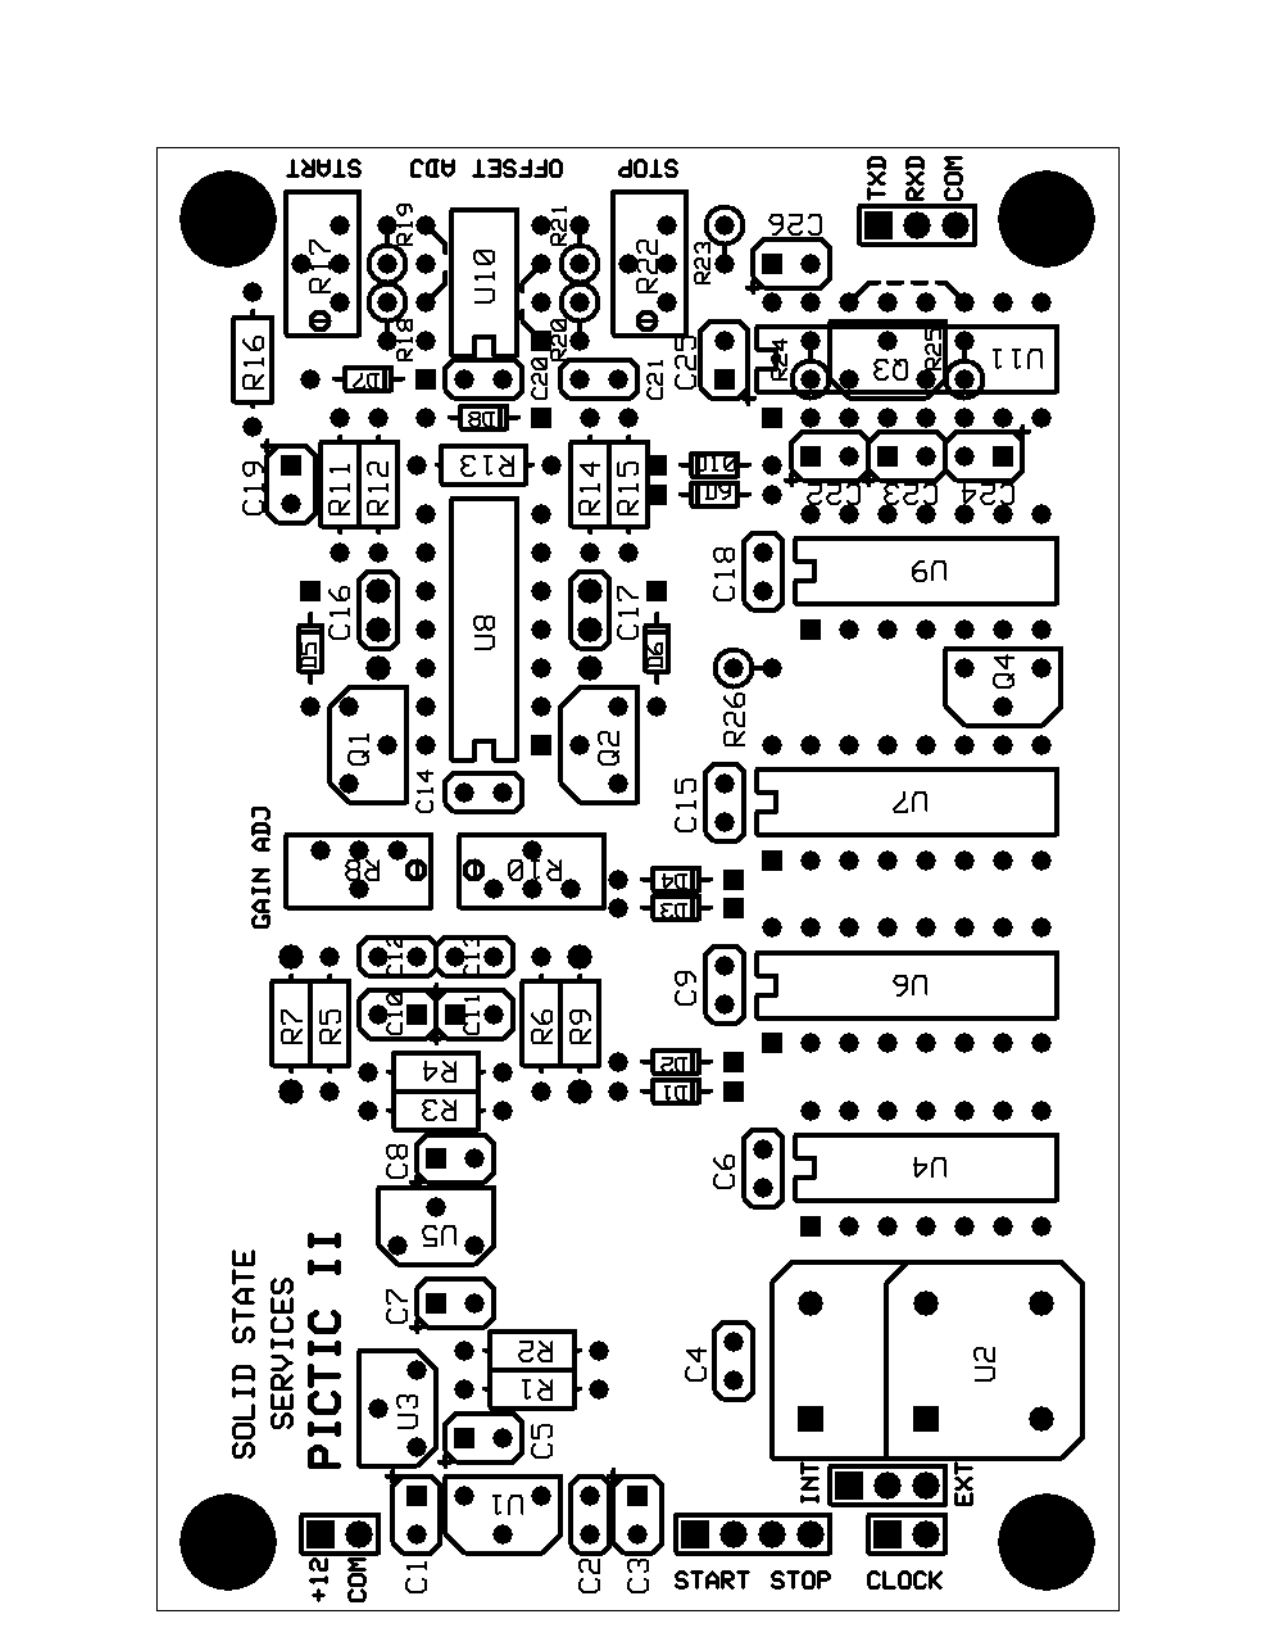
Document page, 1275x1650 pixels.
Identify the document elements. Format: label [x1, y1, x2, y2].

picture [118, 111, 1157, 1650]
